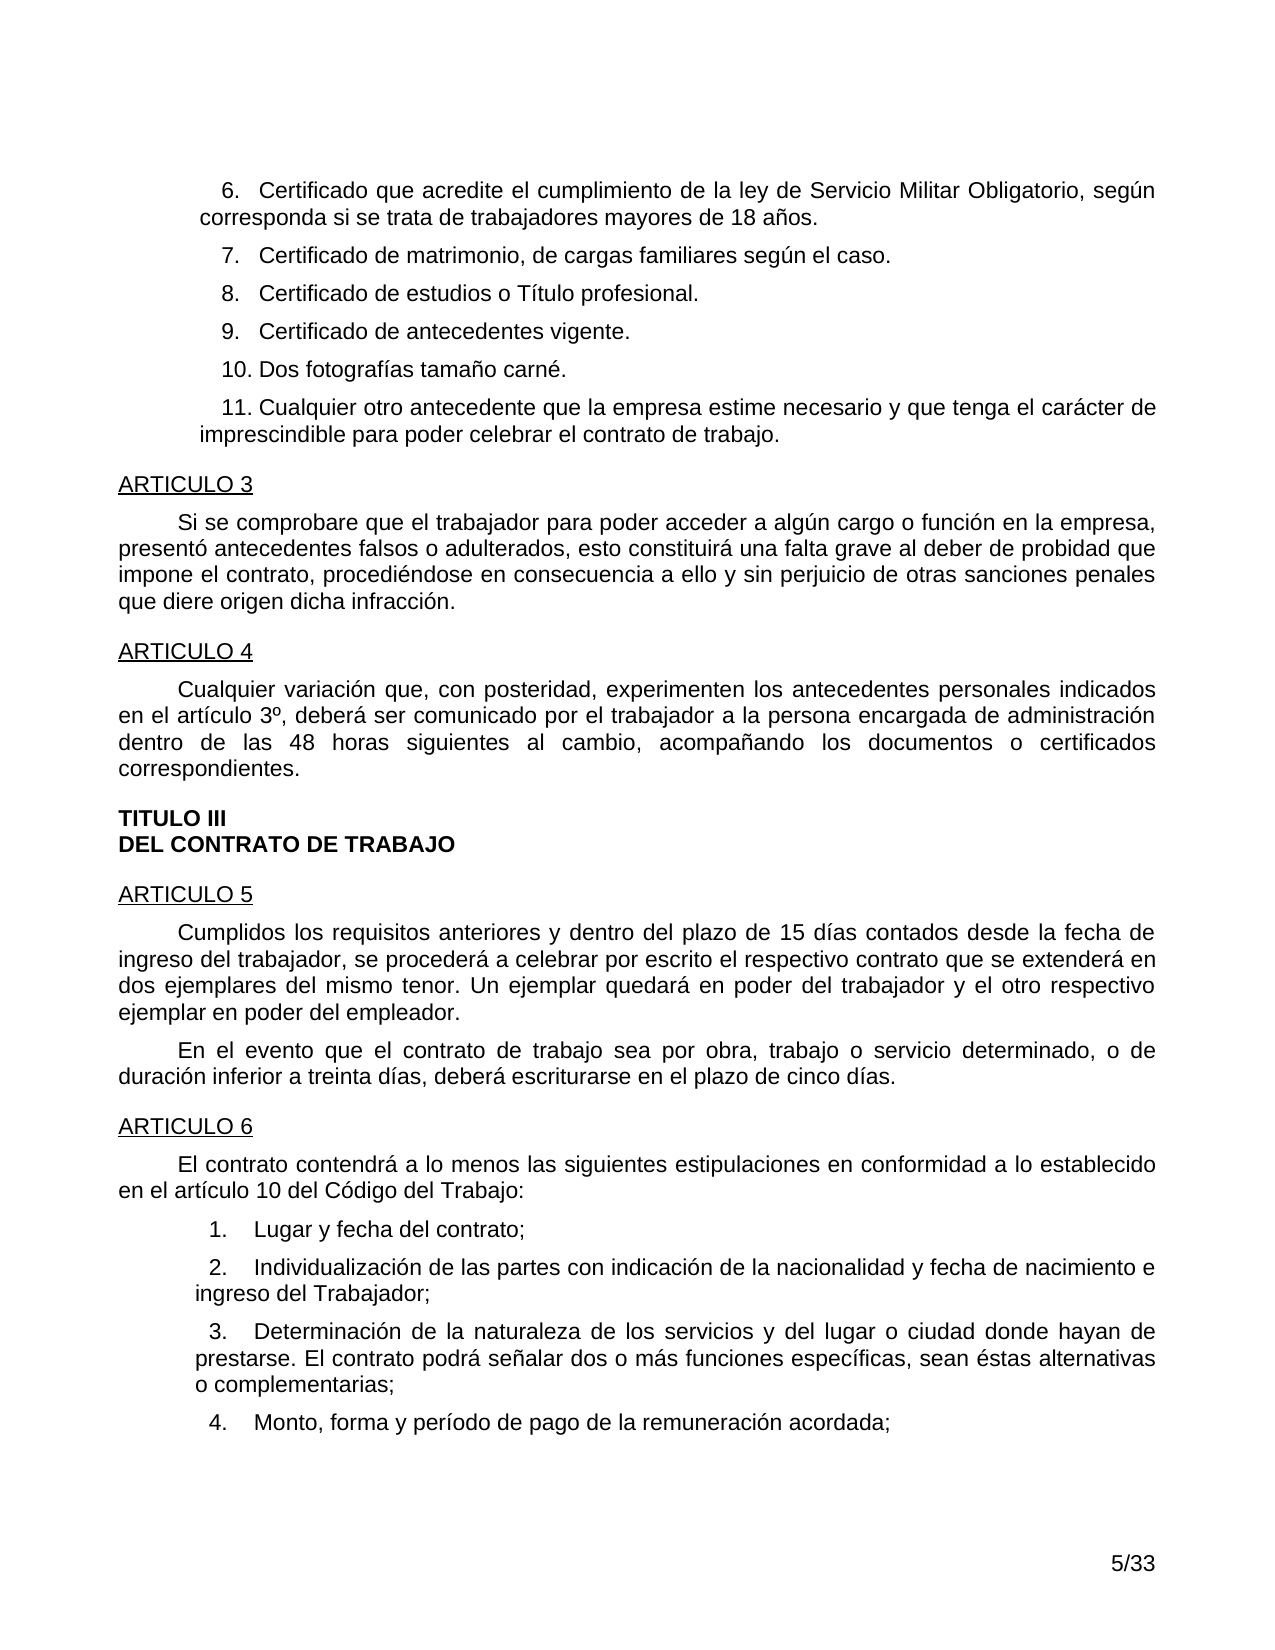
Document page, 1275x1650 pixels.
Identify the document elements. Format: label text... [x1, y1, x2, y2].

list Dos fotografías tamaño carné. [162, 356, 1157, 382]
list Certificado que acredite el cumplimiento de la ley de Servicio Militar Obligatorio, según corresponda si se trata de trabajadores mayores de 18 años. [162, 177, 1157, 230]
list Certificado de matrimonio, de cargas familiares según el caso. [162, 242, 1157, 268]
list Determinación de la naturaleza de los servicios y del lugar o ciudad donde hayan de prestarse. El contrato podrá señalar dos o más funciones específicas, sean éstas alternativas o complementarias; [149, 1318, 1157, 1397]
subtitle ARTICULO 5 [118, 881, 1157, 908]
subtitle ARTICULO 4 [118, 638, 1157, 664]
list Cualquier otro antecedente que la empresa estime necesario y que tenga el carácter de imprescindible para poder celebrar el contrato de trabajo. [162, 394, 1157, 447]
subtitle TITULO III DEL CONTRATO DE TRABAJO [118, 805, 1157, 858]
list Individualización de las partes con indicación de la nacionalidad y fecha de nacimiento e ingreso del Trabajador; [149, 1254, 1157, 1306]
list Certificado de antecedentes vigente. [162, 318, 1157, 344]
subtitle ARTICULO 6 [118, 1113, 1157, 1139]
list Monto, forma y período de pago de la remuneración acordada; [149, 1409, 1157, 1435]
subtitle ARTICULO 3 [118, 471, 1157, 497]
text Cualquier variación que, con posteridad, experimenten los antecedentes personales indicados en el artículo 3º, deberá ser comunicado por el trabajador a la persona encargada de administración dentro de las 48 horas siguientes al cambio, acompañando los documentos o certificados correspondientes. [118, 676, 1157, 781]
text Si se comprobare que el trabajador para poder acceder a algún cargo o función en la empresa, presentó antecedentes falsos o adulterados, esto constituirá una falta grave al deber de probidad que impone el contrato, procediéndose en consecuencia a ello y sin perjuicio de otras sanciones penales que diere origen dicha infracción. [118, 509, 1157, 614]
list Certificado de estudios o Título profesional. [162, 280, 1157, 306]
text Cumplidos los requisitos anteriores y dentro del plazo de 15 días contados desde la fecha de ingreso del trabajador, se procederá a celebrar por escrito el respectivo contrato que se extenderá en dos ejemplares del mismo tenor. Un ejemplar quedará en poder del trabajador y el otro respectivo ejemplar en poder del empleador. [118, 919, 1157, 1025]
text El contrato contendrá a lo menos las siguientes estipulaciones en conformidad a lo establecido en el artículo 10 del Código del Trabajo: [118, 1151, 1157, 1204]
list Lugar y fecha del contrato; [149, 1216, 1157, 1242]
text En el evento que el contrato de trabajo sea por obra, trabajo o servicio determinado, o de duración inferior a treinta días, deberá escriturarse en el plazo de cinco días. [118, 1037, 1157, 1089]
